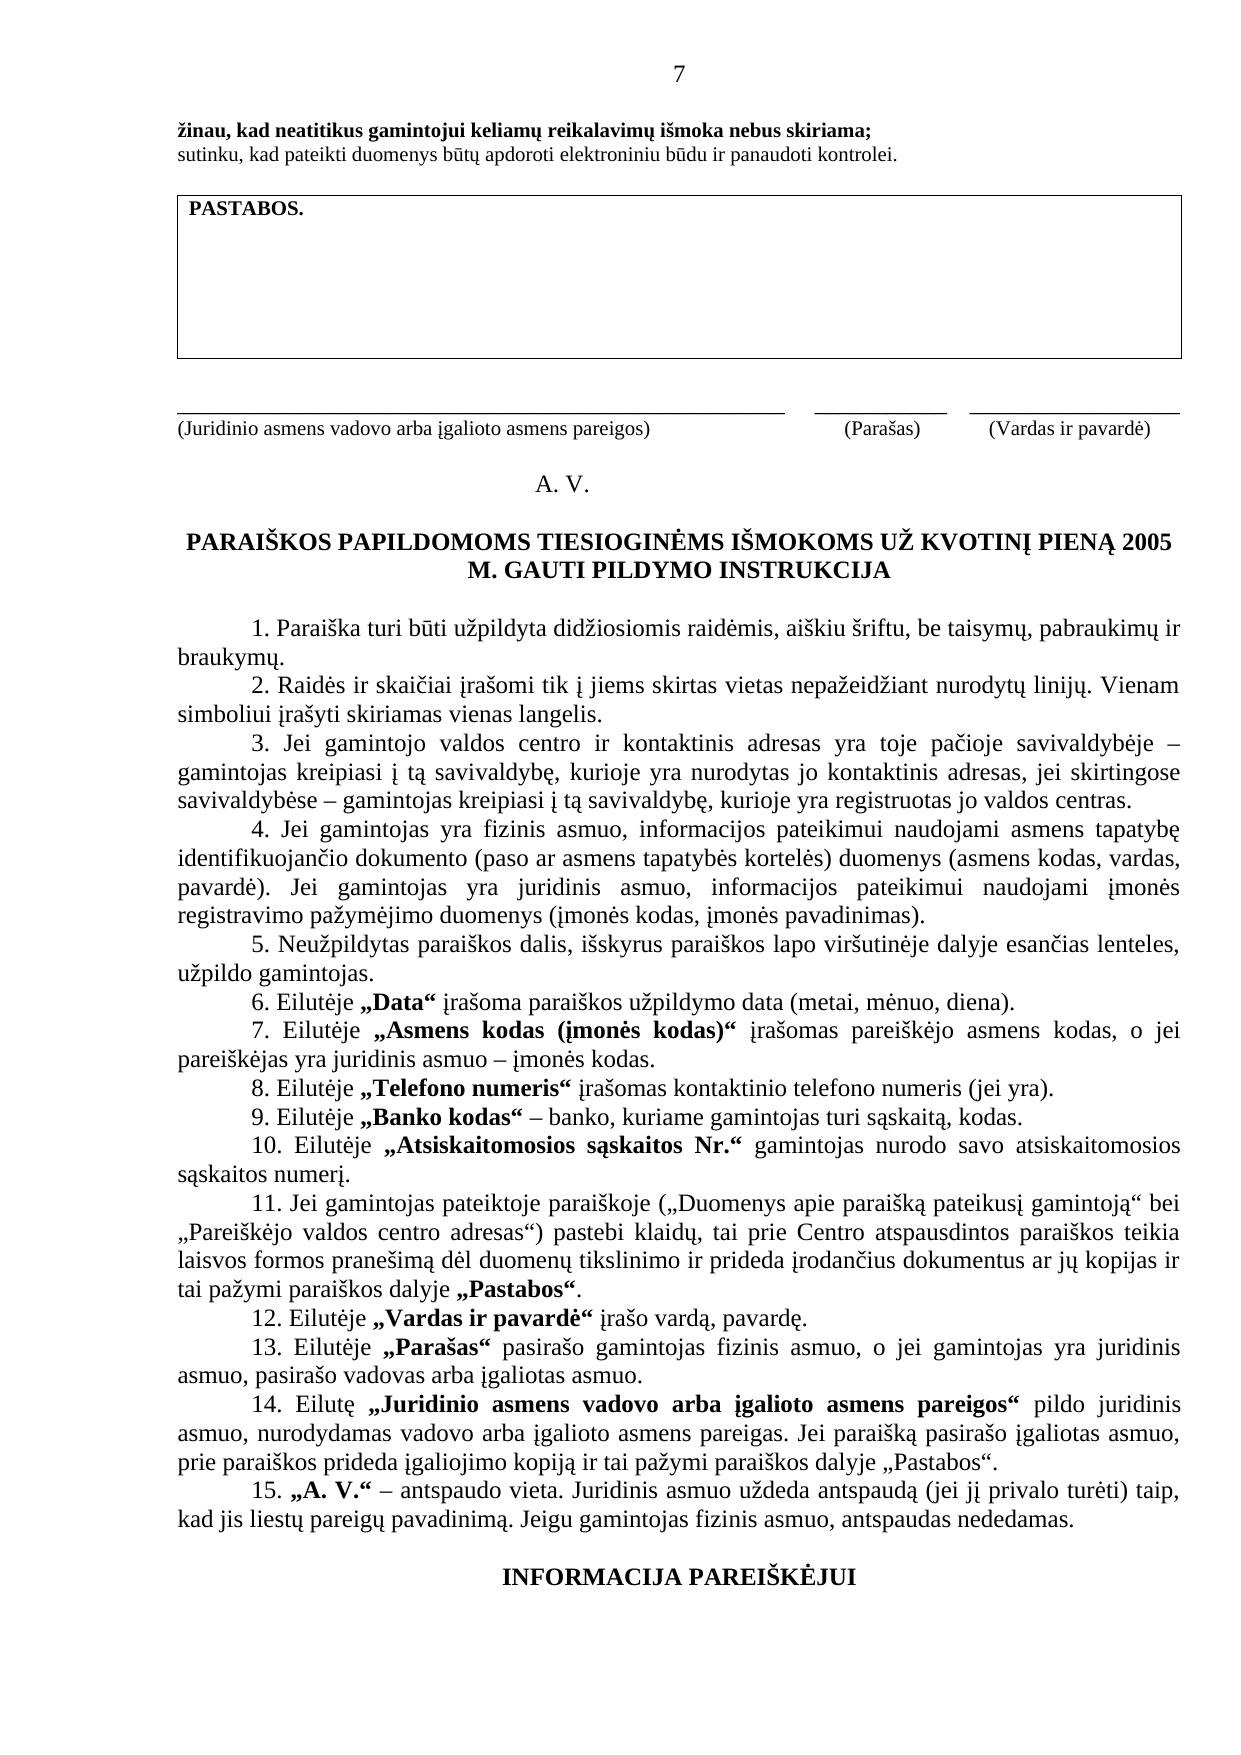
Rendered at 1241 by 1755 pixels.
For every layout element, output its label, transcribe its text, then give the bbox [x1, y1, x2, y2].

text A. V. [177, 469, 1181, 498]
text PARAIŠKOS PAPILDOMOMS TIESIOGINĖMS IŠMOKOMS UŽ KVOTINĮ PIENĄ 2005 M. GAUTI PILDYMO INSTRUKCIJA [177, 527, 1181, 584]
text 9. Eilutėje „Banko kodas“ – banko, kuriame gamintojas turi sąskaitą, kodas. [177, 1102, 1181, 1130]
text 5. Neužpildytas paraiškos dalis, išskyrus paraiškos lapo viršutinėje dalyje esančias lenteles, užpildo gamintojas. [177, 929, 1181, 987]
text 1. Paraiška turi būti užpildyta didžiosiomis raidėmis, aiškiu šriftu, be taisymų, pabraukimų ir braukymų. [177, 613, 1181, 670]
text 2. Raidės ir skaičiai įrašomi tik į jiems skirtas vietas nepažeidžiant nurodytų linijų. Vienam simboliui įrašyti skiriamas vienas langelis. [177, 670, 1181, 728]
text sutinku, kad pateikti duomenys būtų apdoroti elektroniniu būdu ir panaudoti kontrolei. [177, 142, 1181, 166]
text INFORMACIJA PAREIŠKĖJUI [177, 1562, 1181, 1590]
text 15. „A. V.“ – antspaudo vieta. Juridinis asmuo uždeda antspaudą (jei jį privalo turėti) taip, kad jis liestų pareigų pavadinimą. Jeigu gamintojas fizinis asmuo, antspaudas nededamas. [177, 1475, 1181, 1533]
text 12. Eilutėje „Vardas ir pavardė“ įrašo vardą, pavardę. [177, 1303, 1181, 1332]
text žinau, kad neatitikus gamintojui keliamų reikalavimų išmoka nebus skiriama; [177, 118, 1181, 142]
text 10. Eilutėje „Atsiskaitomosios sąskaitos Nr.“ gamintojas nurodo savo atsiskaitomosios sąskaitos numerį. [177, 1130, 1181, 1188]
text 7. Eilutėje „Asmens kodas (įmonės kodas)“ įrašomas pareiškėjo asmens kodas, o jei pareiškėjas yra juridinis asmuo – įmonės kodas. [177, 1015, 1181, 1073]
text 14. Eilutę „Juridinio asmens vadovo arba įgalioto asmens pareigos“ pildo juridinis asmuo, nurodydamas vadovo arba įgalioto asmens pareigas. Jei paraišką pasirašo įgaliotas asmuo, prie paraiškos prideda įgaliojimo kopiją ir tai pažymi paraiškos dalyje „Pastabos“. [177, 1389, 1181, 1475]
text 6. Eilutėje „Data“ įrašoma paraiškos užpildymo data (metai, mėnuo, diena). [177, 987, 1181, 1015]
text 4. Jei gamintojas yra fizinis asmuo, informacijos pateikimui naudojami asmens tapatybę identifikuojančio dokumento (paso ar asmens tapatybės kortelės) duomenys (asmens kodas, vardas, pavardė). Jei gamintojas yra juridinis asmuo, informacijos pateikimui naudojami įmonės registravimo pažymėjimo duomenys (įmonės kodas, įmonės pavadinimas). [177, 814, 1181, 929]
text 3. Jei gamintojo valdos centro ir kontaktinis adresas yra toje pačioje savivaldybėje – gamintojas kreipiasi į tą savivaldybę, kurioje yra nurodytas jo kontaktinis adresas, jei skirtingose savivaldybėse – gamintojas kreipiasi į tą savivaldybę, kurioje yra registruotas jo valdos centras. [177, 728, 1181, 814]
text 11. Jei gamintojas pateiktoje paraiškoje („Duomenys apie paraišką pateikusį gamintoją“ bei „Pareiškėjo valdos centro adresas“) pastebi klaidų, tai prie Centro atspausdintos paraiškos teikia laisvos formos pranešimą dėl duomenų tikslinimo ir prideda įrodančius dokumentus ar jų kopijas ir tai pažymi paraiškos dalyje „Pastabos“. [177, 1188, 1181, 1303]
text (Juridinio asmens vadovo arba įgalioto asmens pareigos) (Parašas) (Vardas ir pavardė) [177, 416, 1181, 440]
text 8. Eilutėje „Telefono numeris“ įrašomas kontaktinio telefono numeris (jei yra). [177, 1073, 1181, 1102]
text 13. Eilutėje „Parašas“ pasirašo gamintojas fizinis asmuo, o jei gamintojas yra juridinis asmuo, pasirašo vadovas arba įgaliotas asmuo. [177, 1332, 1181, 1389]
table_header PASTABOS. [178, 196, 1181, 358]
